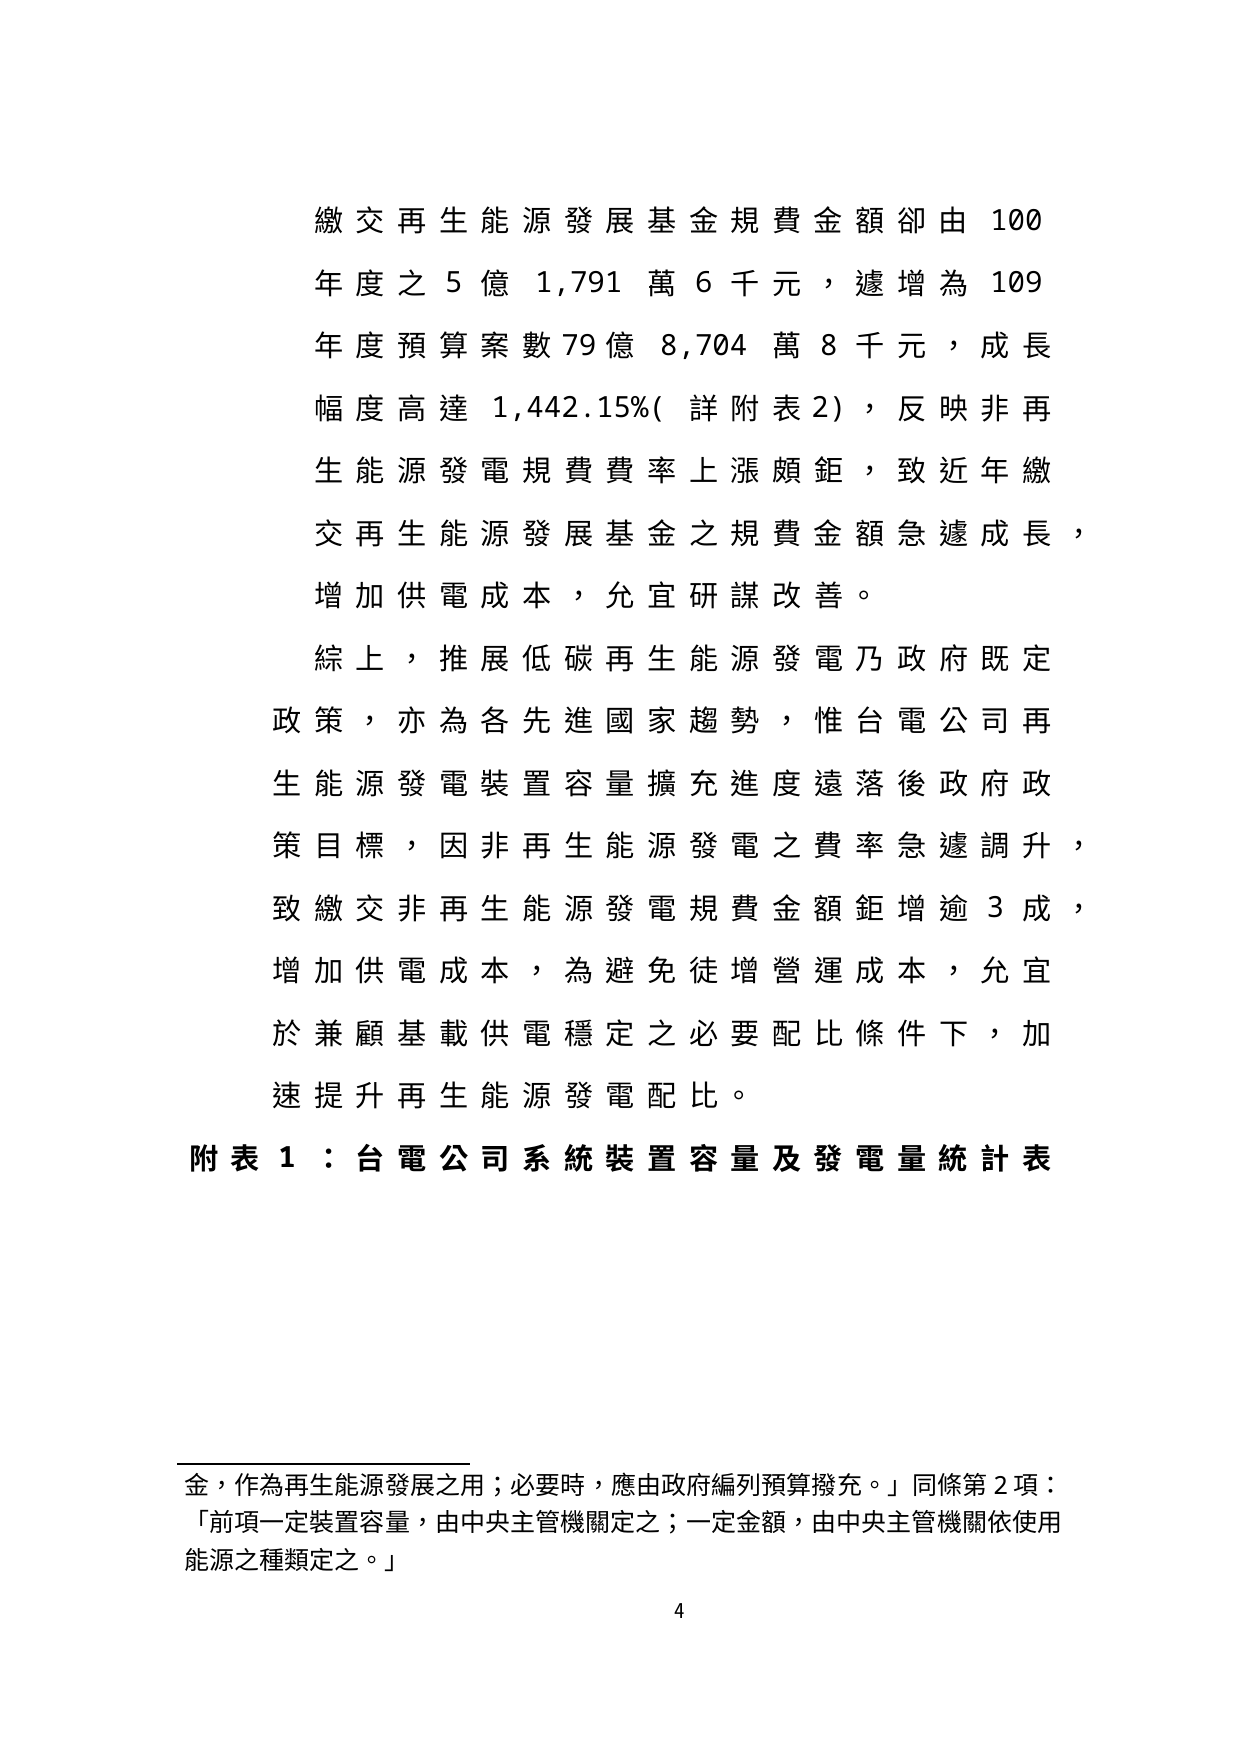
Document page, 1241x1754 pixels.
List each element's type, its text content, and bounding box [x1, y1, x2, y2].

text 附表1：台電公司系統裝置容量及發電量統計表 [168, 1115, 1058, 1177]
text 台電公司109年度預算案預計繳交再生能源發展基金規費79億8,704萬8千元，較108年度之60億5,397萬5千元增加19億3,307萬3千元，增幅高達31.93%實屬龐鉅。另查台電公司100年度至109年度非再生能源發電量僅增加225.88億度，增幅14.50%，然依再生能源發展條例規定繳交再生能源發展基金規費金額卻由100年度之5億1,791萬6千元，遽增為109年度預算案數79億8,704萬8千元，成長幅度高達1,442.15%(詳附表2)，反映非再生能源發電規費費率上漲頗鉅，致近年繳交再生能源發展基金之規費金額急遽成長，增加供電成本，允宜研謀改善。 [271, 177, 1058, 615]
text 金，作為再生能源發展之用；必要時，應由政府編列預算撥充。」同條第2項：「前項一定裝置容量，由中央主管機關定之；一定金額，由中央主管機關依使用能源之種類定之。」 [177, 1464, 1063, 1577]
text 綜上，推展低碳再生能源發電乃政府既定政策，亦為各先進國家趨勢，惟台電公司再生能源發電裝置容量擴充進度遠落後政府政策目標，因非再生能源發電之費率急遽調升，致繳交非再生能源發電規費金額鉅增逾3成，增加供電成本，為避免徒增營運成本，允宜於兼顧基載供電穩定之必要配比條件下，加速提升再生能源發電配比。 [242, 615, 1058, 1115]
